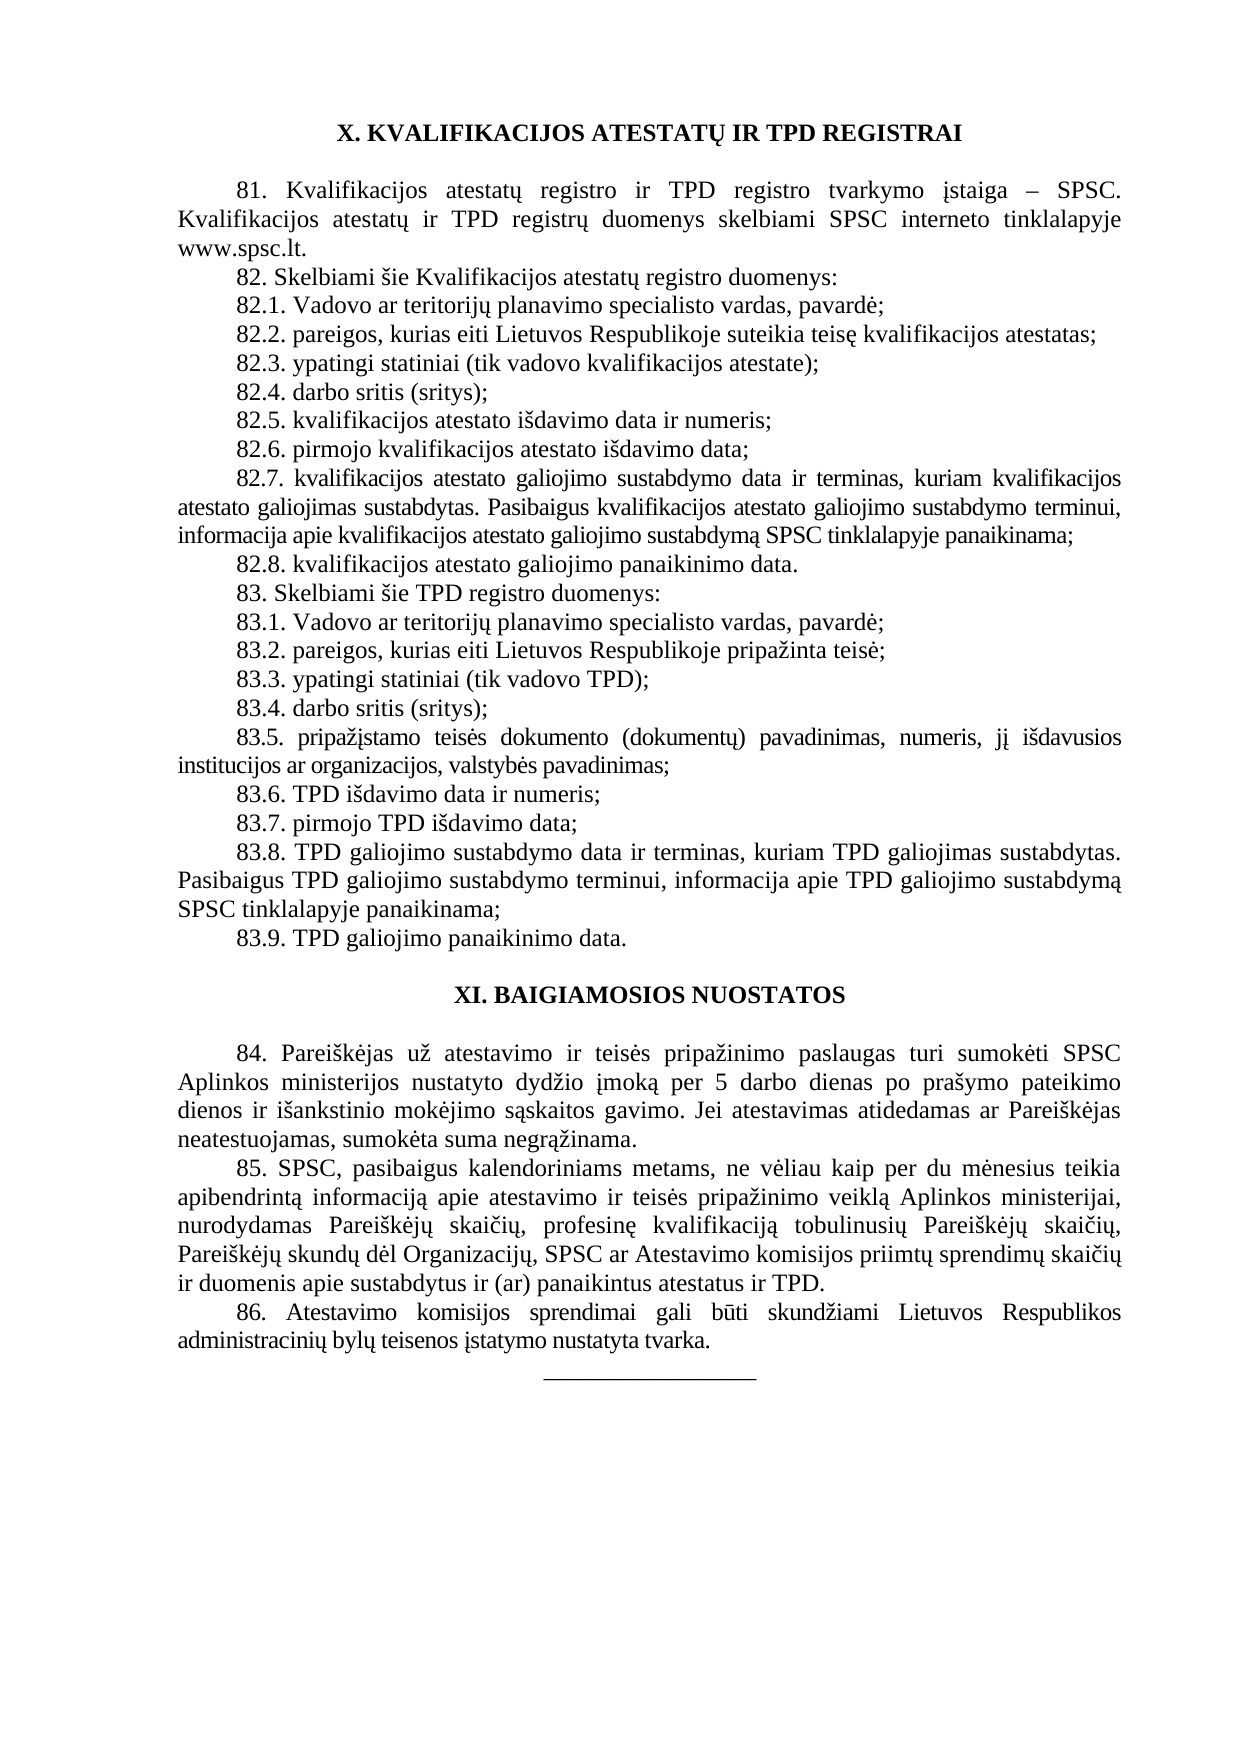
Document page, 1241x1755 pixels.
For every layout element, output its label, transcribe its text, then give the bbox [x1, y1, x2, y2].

text 84. Pareiškėjas už atestavimo ir teisės pripažinimo paslaugas turi sumokėti SPSC Aplinkos ministerijos nustatyto dydžio įmoką per 5 darbo dienas po prašymo pateikimo dienos ir išankstinio mokėjimo sąskaitos gavimo. Jei atestavimas atidedamas ar Pareiškėjas neatestuojamas, sumokėta suma negrąžinama. [177, 1038, 1122, 1153]
text 85. SPSC, pasibaigus kalendoriniams metams, ne vėliau kaip per du mėnesius teikia apibendrintą informaciją apie atestavimo ir teisės pripažinimo veiklą Aplinkos ministerijai, nurodydamas Pareiškėjų skaičių, profesinę kvalifikaciją tobulinusių Pareiškėjų skaičių, Pareiškėjų skundų dėl Organizacijų, SPSC ar Atestavimo komisijos priimtų sprendimų skaičių ir duomenis apie sustabdytus ir (ar) panaikintus atestatus ir TPD. [177, 1153, 1122, 1297]
text 82.7. kvalifikacijos atestato galiojimo sustabdymo data ir terminas, kuriam kvalifikacijos atestato galiojimas sustabdytas. Pasibaigus kvalifikacijos atestato galiojimo sustabdymo terminui, informacija apie kvalifikacijos atestato galiojimo sustabdymą SPSC tinklalapyje panaikinama; [177, 463, 1122, 549]
text 83.9. TPD galiojimo panaikinimo data. [177, 923, 1122, 952]
text 82.8. kvalifikacijos atestato galiojimo panaikinimo data. [177, 549, 1122, 578]
text 81. Kvalifikacijos atestatų registro ir TPD registro tvarkymo įstaiga – SPSC. Kvalifikacijos atestatų ir TPD registrų duomenys skelbiami SPSC interneto tinklalapyje www.spsc.lt. [177, 176, 1122, 262]
text 83.4. darbo sritis (sritys); [177, 693, 1122, 722]
text XI. BAIGIAMOSIOS NUOSTATOS [177, 981, 1122, 1009]
text 82.3. ypatingi statiniai (tik vadovo kvalifikacijos atestate); [177, 348, 1122, 377]
text 82.4. darbo sritis (sritys); [177, 377, 1122, 406]
text 83.1. Vadovo ar teritorijų planavimo specialisto vardas, pavardė; [177, 607, 1122, 636]
text X. KVALIFIKACIJOS ATESTATŲ IR TPD REGISTRAI [177, 118, 1122, 147]
text _________________ [177, 1354, 1122, 1383]
text 82.6. pirmojo kvalifikacijos atestato išdavimo data; [177, 434, 1122, 463]
text 82.5. kvalifikacijos atestato išdavimo data ir numeris; [177, 406, 1122, 434]
text 83.5. pripažįstamo teisės dokumento (dokumentų) pavadinimas, numeris, jį išdavusios institucijos ar organizacijos, valstybės pavadinimas; [177, 722, 1122, 779]
text 83.2. pareigos, kurias eiti Lietuvos Respublikoje pripažinta teisė; [177, 636, 1122, 664]
text 86. Atestavimo komisijos sprendimai gali būti skundžiami Lietuvos Respublikos administracinių bylų teisenos įstatymo nustatyta tvarka. [177, 1297, 1122, 1354]
text 83. Skelbiami šie TPD registro duomenys: [177, 578, 1122, 607]
text 82.1. Vadovo ar teritorijų planavimo specialisto vardas, pavardė; [177, 291, 1122, 319]
text 83.7. pirmojo TPD išdavimo data; [177, 808, 1122, 837]
text 82.2. pareigos, kurias eiti Lietuvos Respublikoje suteikia teisę kvalifikacijos atestatas; [177, 319, 1122, 348]
text 83.8. TPD galiojimo sustabdymo data ir terminas, kuriam TPD galiojimas sustabdytas. Pasibaigus TPD galiojimo sustabdymo terminui, informacija apie TPD galiojimo sustabdymą SPSC tinklalapyje panaikinama; [177, 837, 1122, 923]
text 82. Skelbiami šie Kvalifikacijos atestatų registro duomenys: [177, 262, 1122, 291]
text 83.6. TPD išdavimo data ir numeris; [177, 779, 1122, 808]
text 83.3. ypatingi statiniai (tik vadovo TPD); [177, 664, 1122, 693]
